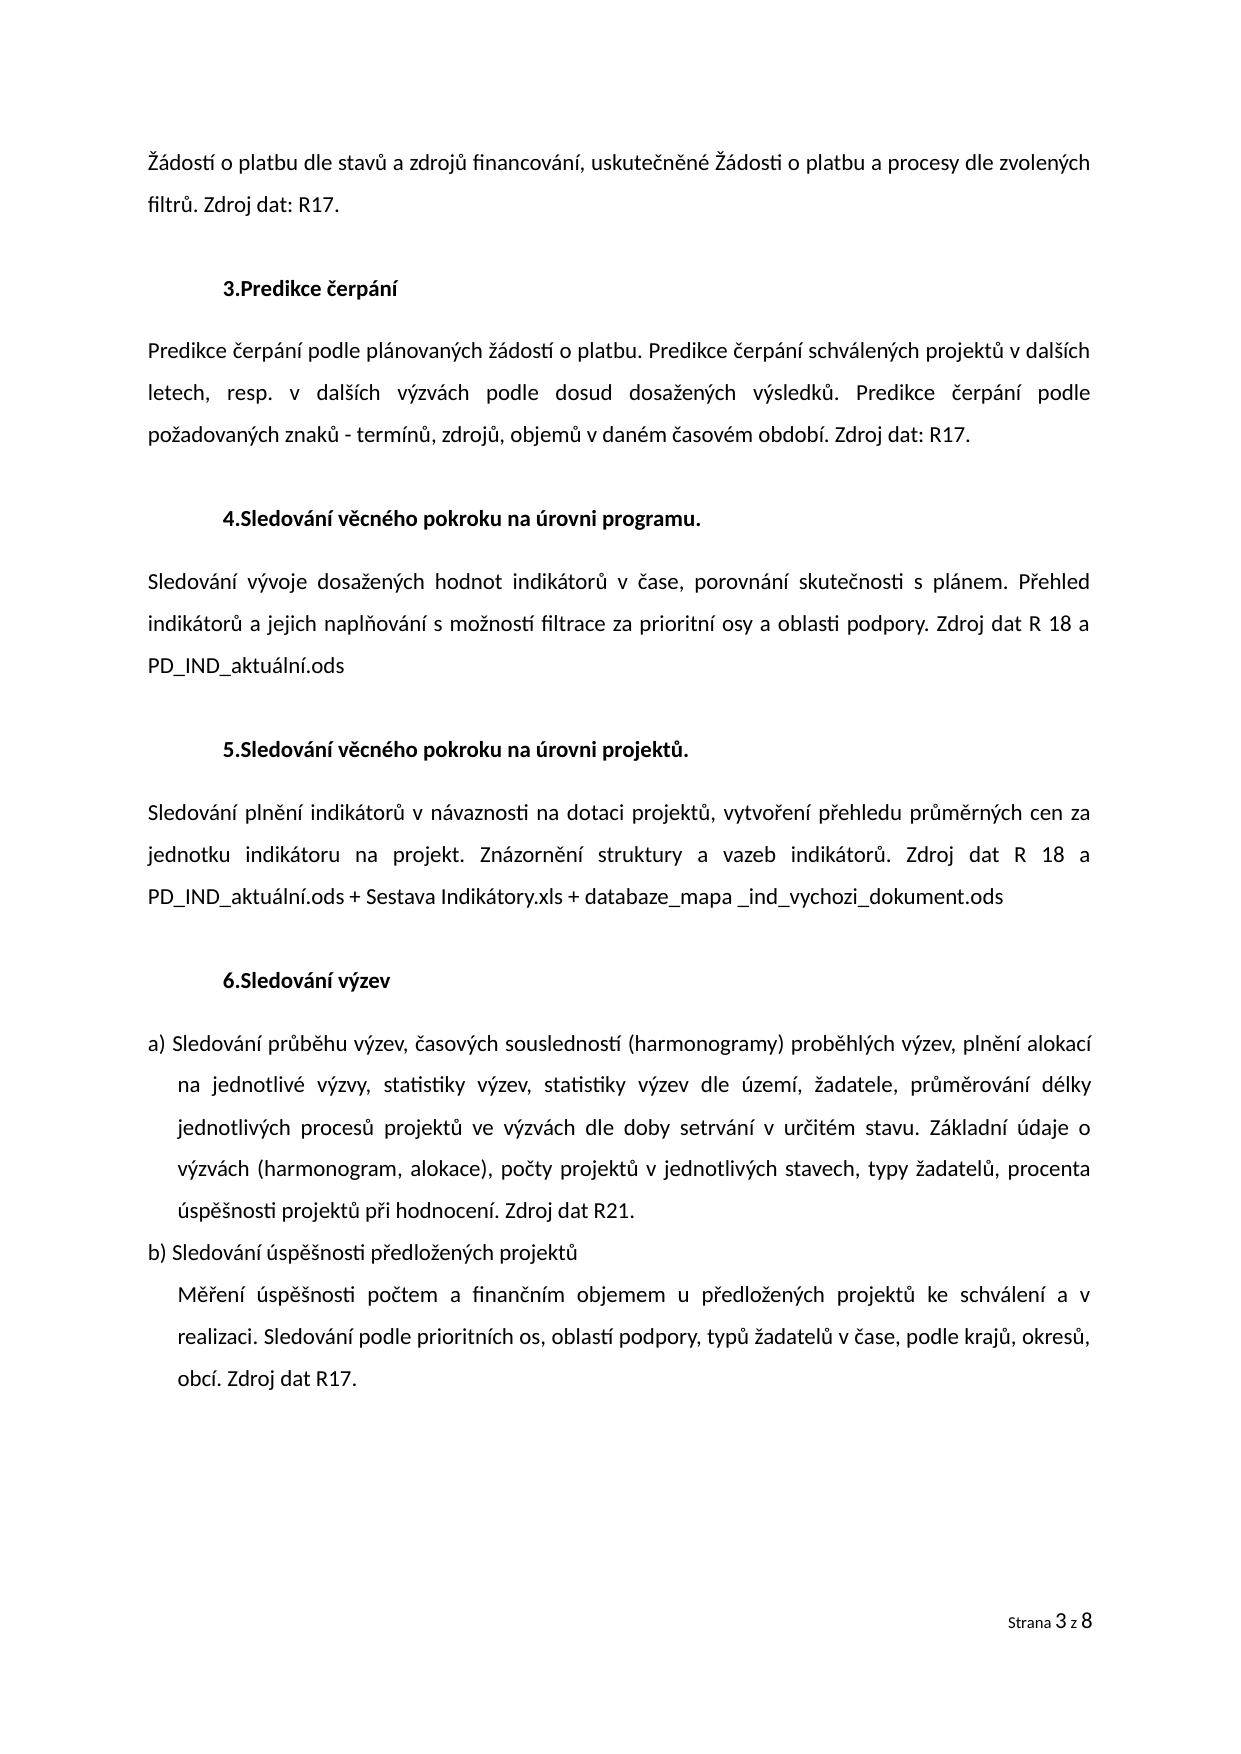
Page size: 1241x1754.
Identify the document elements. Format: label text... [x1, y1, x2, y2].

text Žádostí o platbu dle stavů a zdrojů financování, uskutečněné Žádosti o platbu a procesy dle zvolených filtrů. Zdroj dat: R17. [148, 148, 1092, 218]
text Predikce čerpání podle plánovaných žádostí o platbu. Predikce čerpání schválených projektů v dalších letech, resp. v dalších výzvách podle dosud dosažených výsledků. Predikce čerpání podle požadovaných znaků - termínů, zdrojů, objemů v daném časovém období. Zdroj dat: R17. [148, 336, 1092, 448]
text b) Sledování úspěšnosti předložených projektů [148, 1238, 1092, 1267]
list Sledování výzev [223, 966, 1092, 994]
text Měření úspěšnosti počtem a finančním objemem u předložených projektů ke schválení a v realizaci. Sledování podle prioritních os, oblastí podpory, typů žadatelů v čase, podle krajů, okresů, obcí. Zdroj dat R17. [177, 1281, 1092, 1392]
text Sledování plnění indikátorů v návaznosti na dotaci projektů, vytvoření přehledu průměrných cen za jednotku indikátoru na projekt. Znázornění struktury a vazeb indikátorů. Zdroj dat R 18 a PD_IND_aktuální.ods + Sestava Indikátory.xls + databaze_mapa _ind_vychozi_dokument.ods [148, 798, 1092, 910]
list Sledování věcného pokroku na úrovni programu. [223, 504, 1092, 532]
list Sledování věcného pokroku na úrovni projektů. [223, 735, 1092, 763]
text a) Sledování průběhu výzev, časových sousledností (harmonogramy) proběhlých výzev, plnění alokací na jednotlivé výzvy, statistiky výzev, statistiky výzev dle území, žadatele, průměrování délky jednotlivých procesů projektů ve výzvách dle doby setrvání v určitém stavu. Základní údaje o výzvách (harmonogram, alokace), počty projektů v jednotlivých stavech, typy žadatelů, procenta úspěšnosti projektů při hodnocení. Zdroj dat R21. [148, 1029, 1092, 1224]
list Predikce čerpání [223, 274, 1092, 302]
text Sledování vývoje dosažených hodnot indikátorů v čase, porovnání skutečnosti s plánem. Přehled indikátorů a jejich naplňování s možností filtrace za prioritní osy a oblasti podpory. Zdroj dat R 18 a PD_IND_aktuální.ods [148, 567, 1092, 679]
